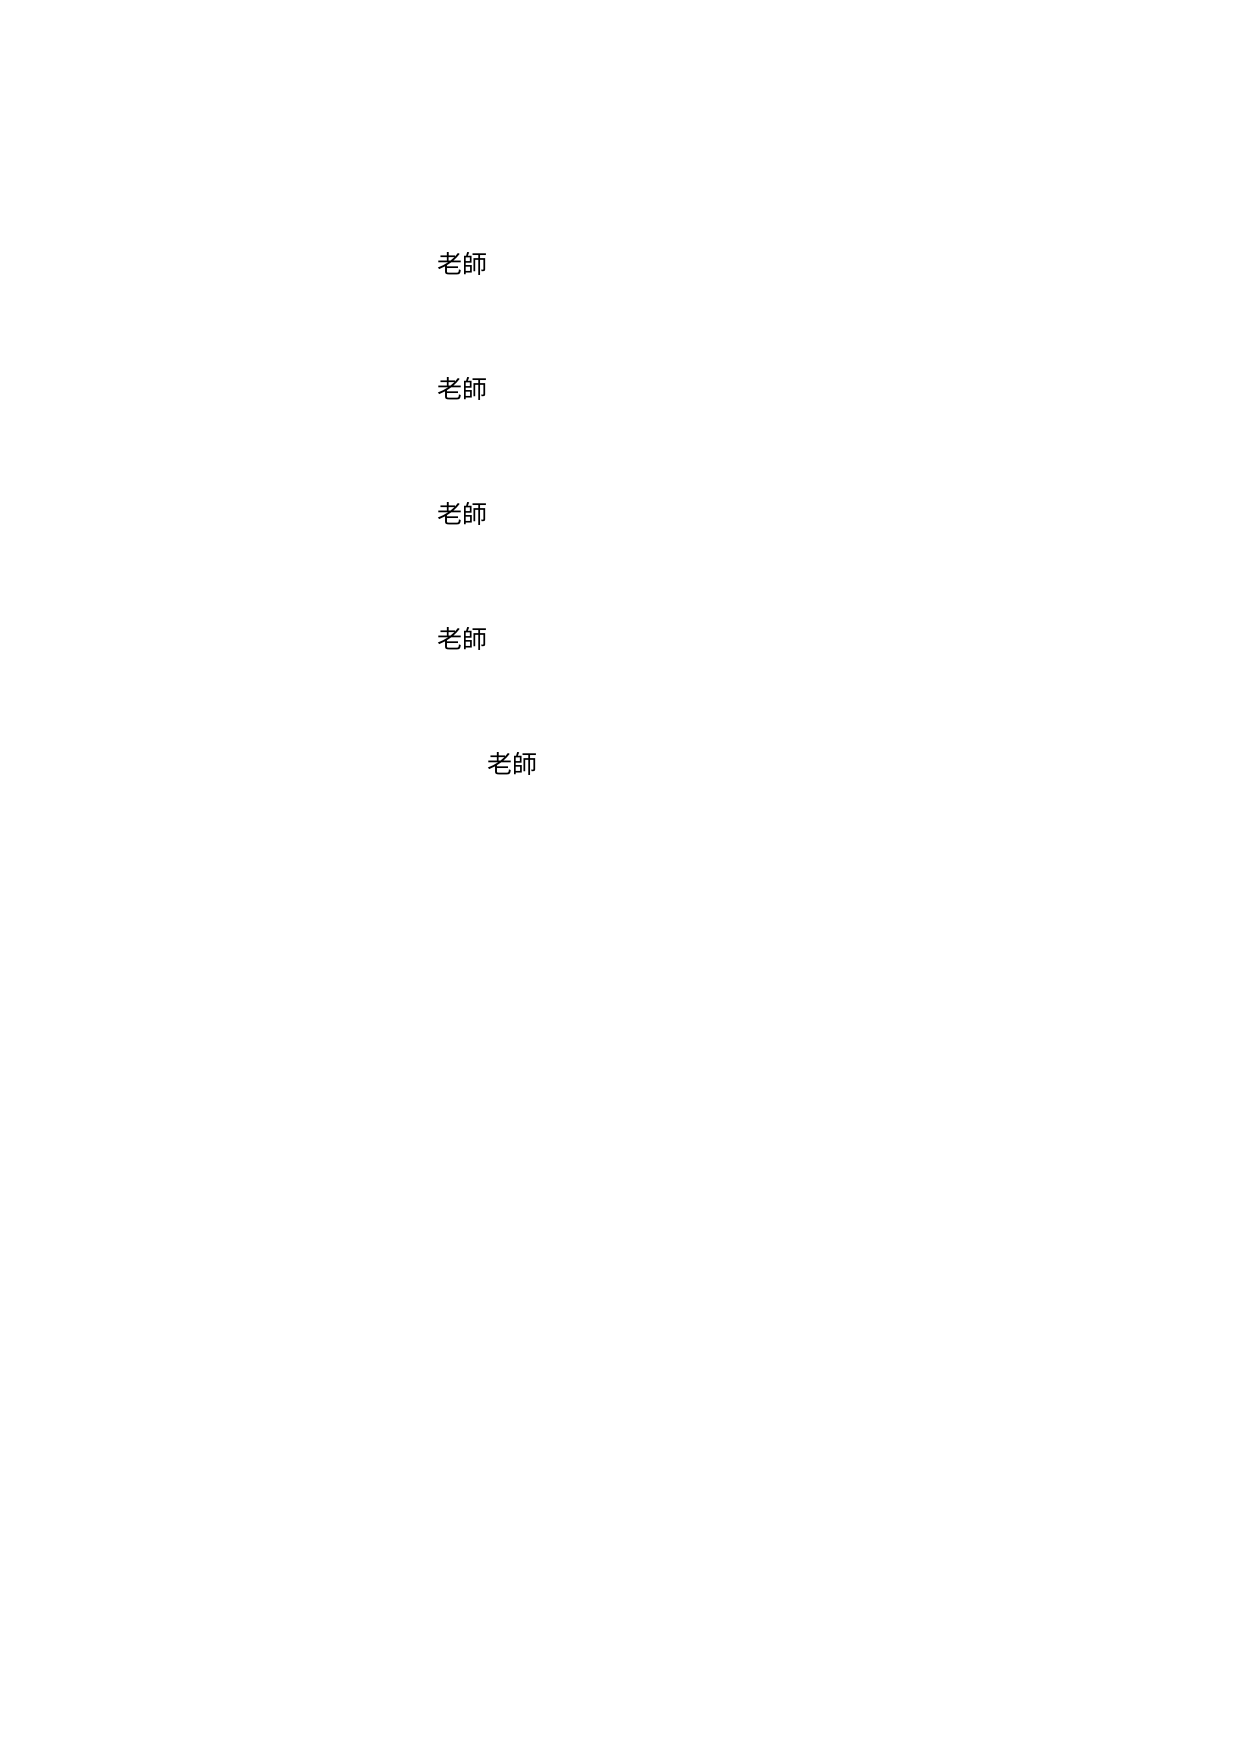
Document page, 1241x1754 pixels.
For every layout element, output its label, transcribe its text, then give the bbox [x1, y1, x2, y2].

text 老師 [187, 346, 1053, 408]
text 老師 [187, 596, 1053, 658]
text 老師 [187, 721, 1053, 783]
text 老師 [187, 471, 1053, 533]
text 老師 [187, 221, 1053, 283]
